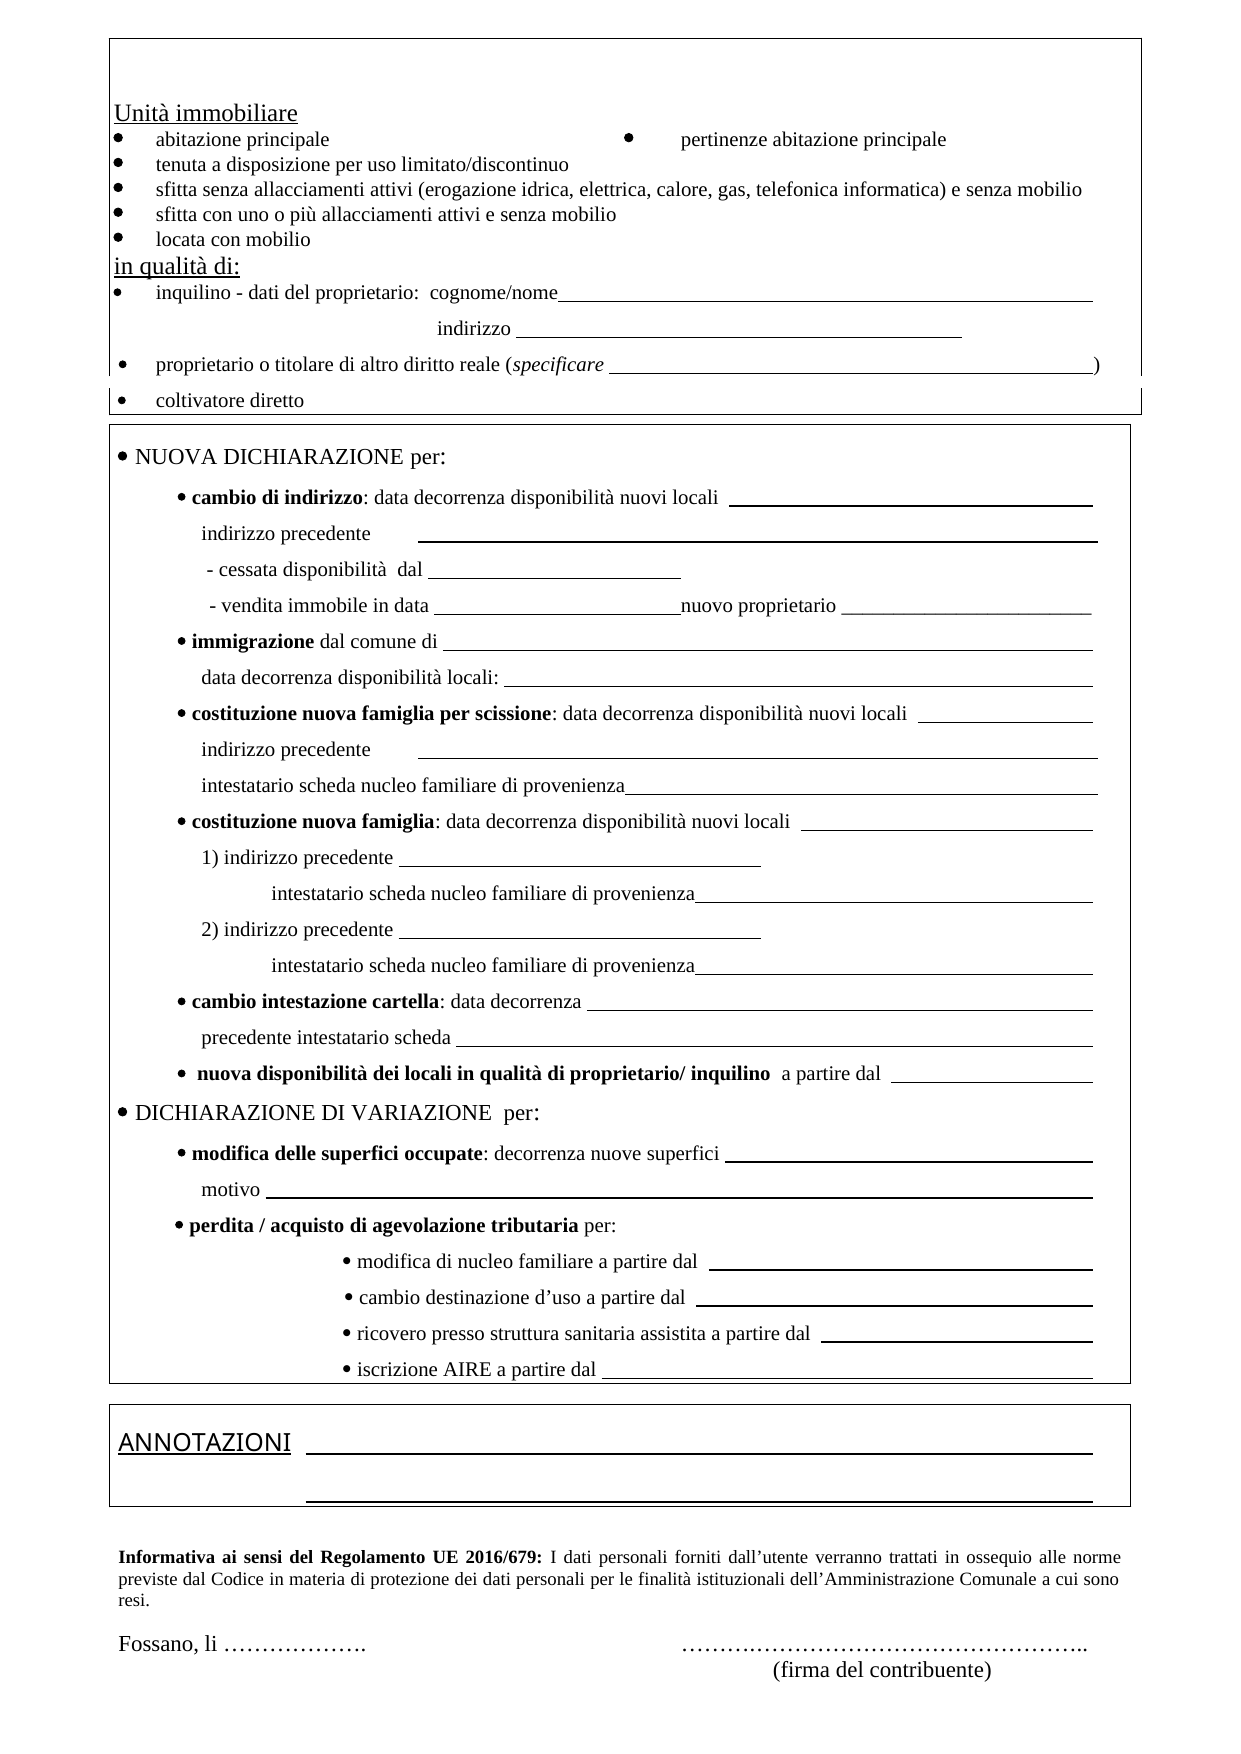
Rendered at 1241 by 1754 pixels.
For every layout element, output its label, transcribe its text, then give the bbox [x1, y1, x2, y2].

text  sfitta con uno o più allacciamenti attivi e senza mobilio [110, 198, 1141, 223]
text Unità immobiliare [110, 95, 1141, 124]
text precedente intestatario scheda [110, 1022, 1130, 1049]
text intestatario scheda nucleo familiare di provenienza [110, 770, 1130, 797]
text  nuova disponibilità dei locali in qualità di proprietario/ inquilino a partire dal [110, 1058, 1130, 1085]
text  cambio intestazione cartella: data decorrenza [110, 986, 1130, 1013]
text  costituzione nuova famiglia: data decorrenza disponibilità nuovi locali [110, 806, 1130, 833]
text  sfitta senza allacciamenti attivi (erogazione idrica, elettrica, calore, gas, telefonica informatica) e senza mobilio [110, 173, 1141, 198]
text  DICHIARAZIONE DI VARIAZIONE per: [110, 1094, 1130, 1126]
text intestatario scheda nucleo familiare di provenienza [110, 878, 1130, 905]
text  locata con mobilio [110, 223, 1141, 248]
text  cambio di indirizzo: data decorrenza disponibilità nuovi locali [110, 481, 1130, 509]
text - vendita immobile in data nuovo proprietario ________________________ [110, 589, 1130, 617]
text ANNOTAZIONI [110, 1421, 1130, 1458]
text  modifica di nucleo familiare a partire dal [110, 1245, 1130, 1273]
text  abitazione principale  pertinenze abitazione principale [110, 124, 1141, 149]
text  proprietario o titolare di altro diritto reale (specificare ) [110, 349, 1141, 376]
text Fossano, li ………………. ………. …………………………………….. [118, 1630, 1122, 1656]
text  modifica delle superfici occupate: decorrenza nuove superfici [110, 1137, 1130, 1164]
text  cambio destinazione d’uso a partire dal [110, 1281, 1130, 1309]
text 1) indirizzo precedente [110, 842, 1130, 869]
text data decorrenza disponibilità locali: [110, 662, 1130, 689]
text  immigrazione dal comune di [110, 626, 1130, 653]
text indirizzo precedente [110, 734, 1130, 761]
text  costituzione nuova famiglia per scissione: data decorrenza disponibilità nuovi locali [110, 698, 1130, 725]
text intestatario scheda nucleo familiare di provenienza [110, 950, 1130, 977]
text - cessata disponibilità dal [110, 553, 1130, 581]
text  coltivatore diretto [110, 388, 1141, 414]
text  NUOVA DICHIARAZIONE per: [118, 441, 1122, 470]
text (firma del contribuente) [118, 1656, 1122, 1682]
text 2) indirizzo precedente [110, 914, 1130, 941]
text  perdita / acquisto di agevolazione tributaria per: [110, 1209, 1130, 1237]
text  tenuta a disposizione per uso limitato/discontinuo [110, 149, 1141, 173]
text  inquilino - dati del proprietario: cognome/nome indirizzo [110, 277, 1141, 340]
text  ricovero presso struttura sanitaria assistita a partire dal [110, 1317, 1130, 1345]
text in qualità di: [110, 248, 1141, 277]
text motivo [110, 1173, 1130, 1201]
text  iscrizione AIRE a partire dal [110, 1353, 1130, 1383]
text Informativa ai sensi del Regolamento UE 2016/679: I dati personali forniti dall’utente verranno trattati in ossequio alle norme previste dal Codice in materia di protezione dei dati personali per le finalità istituzionali dell’Amministrazione Comunale a cui sono resi. [118, 1546, 1122, 1611]
text indirizzo precedente [110, 517, 1130, 545]
